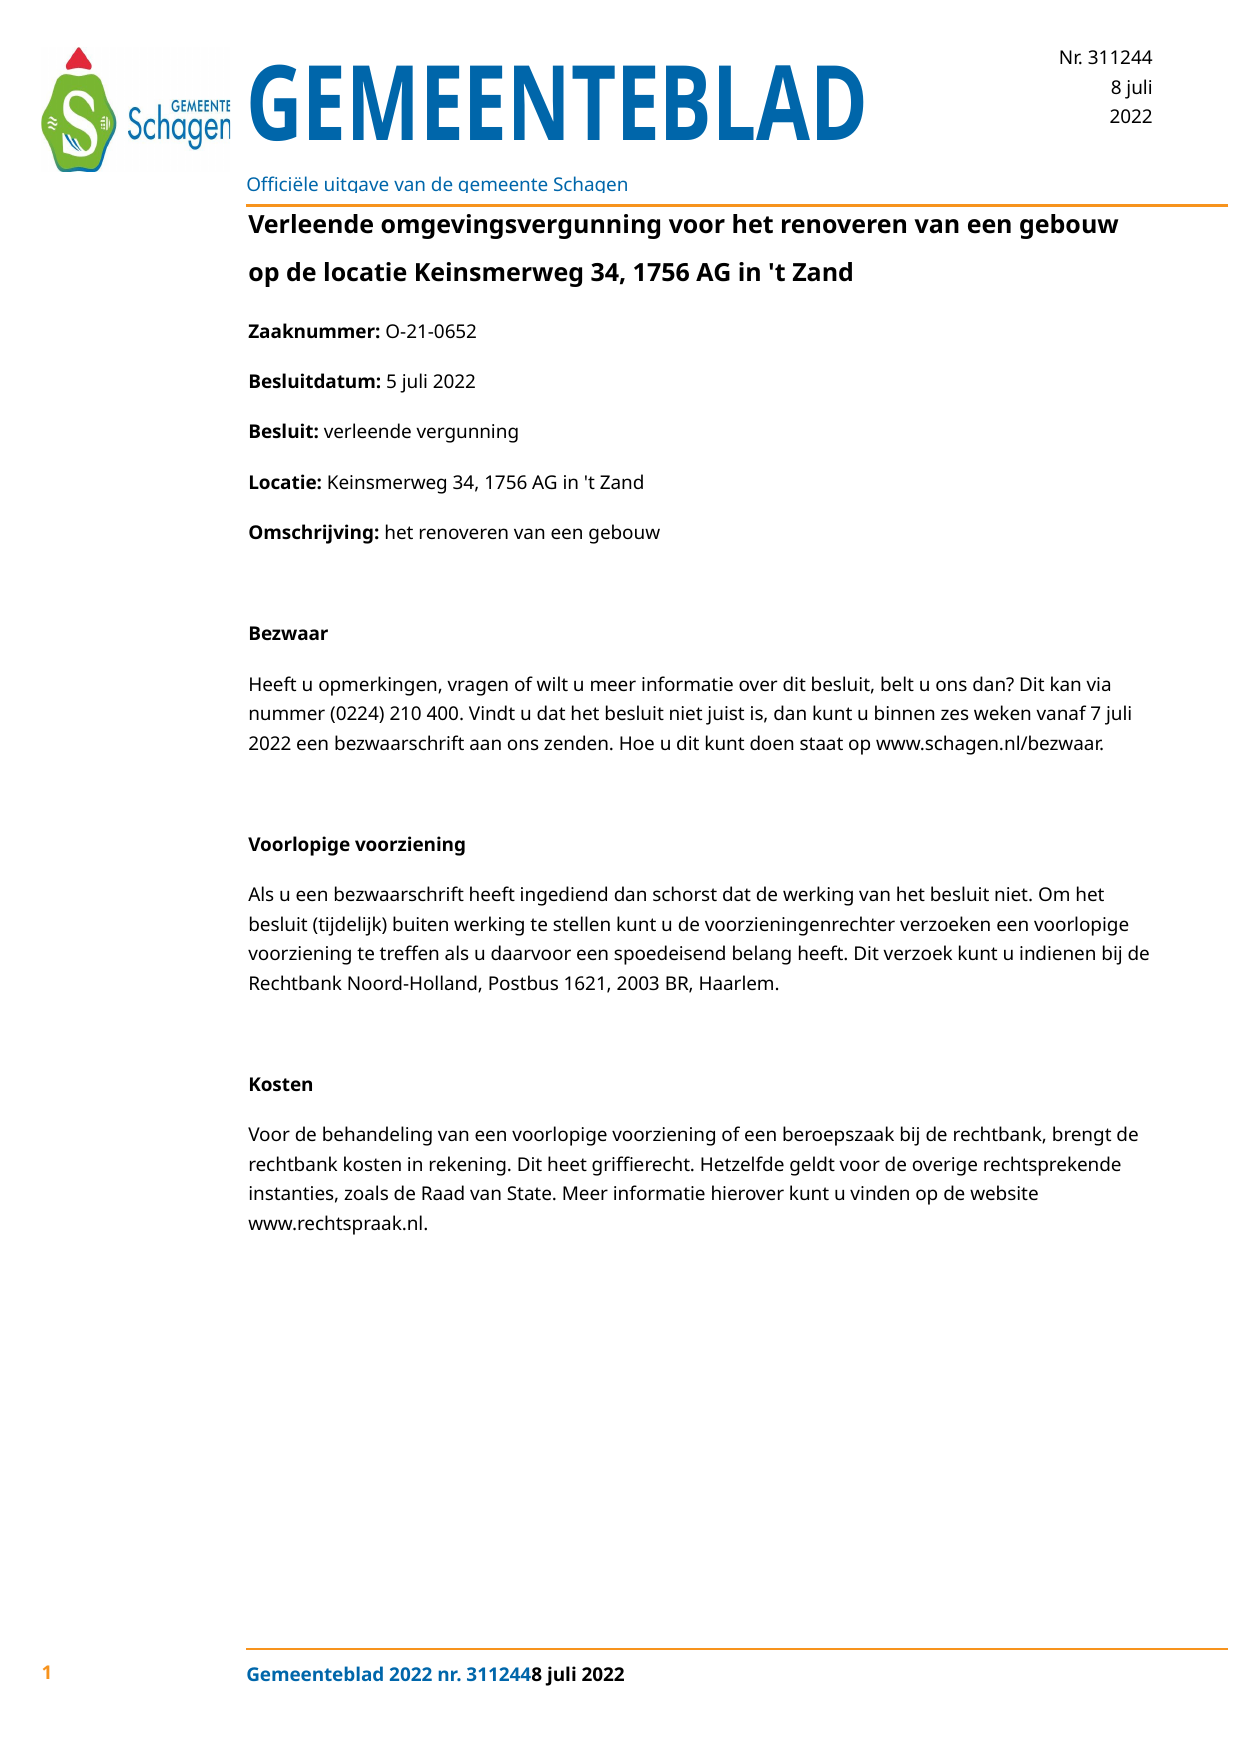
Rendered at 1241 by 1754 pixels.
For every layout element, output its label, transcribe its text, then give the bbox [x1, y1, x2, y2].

picture [41, 47, 231, 172]
text Kosten [248, 1071, 1152, 1097]
text Als u een bezwaarschrift heeft ingediend dan schorst dat de werking van het besluit niet. Om het besluit (tijdelijk) buiten werking te stellen kunt u de voorzieningenrechter verzoeken een voorlopige voorziening te treffen als u daarvoor een spoedeisend belang heeft. Dit verzoek kunt u indienen bij de Rechtbank Noord-Holland, Postbus 1621, 2003 BR, Haarlem. [248, 881, 1152, 996]
text Voorlopige voorziening [248, 831, 1152, 857]
text Heeft u opmerkingen, vragen of wilt u meer informatie over dit besluit, belt u ons dan? Dit kan via nummer (0224) 210 400. Vindt u dat het besluit niet juist is, dan kunt u binnen zes weken vanaf 7 juli 2022 een bezwaarschrift aan ons zenden. Hoe u dit kunt doen staat op www.schagen.nl/bezwaar. [248, 671, 1152, 756]
text Besluit: verleende vergunning [248, 419, 1152, 444]
text Besluitdatum: 5 juli 2022 [248, 368, 1152, 394]
text Locatie: Keinsmerweg 34, 1756 AG in 't Zand [248, 469, 1152, 495]
text Verleende omgevingsvergunning voor het renoveren van een gebouw op de locatie Keinsmerweg 34, 1756 AG in 't Zand [248, 207, 1152, 288]
text Voor de behandeling van een voorlopige voorziening of een beroepszaak bij de rechtbank, brengt de rechtbank kosten in rekening. Dit heet griffierecht. Hetzelfde geldt voor de overige rechtsprekende instanties, zoals de Raad van State. Meer informatie hierover kunt u vinden op de website www.rechtspraak.nl. [248, 1121, 1152, 1236]
text Zaaknummer: O-21-0652 [248, 318, 1152, 344]
text Omschrijving: het renoveren van een gebouw [248, 519, 1152, 545]
text Bezwaar [248, 620, 1152, 646]
